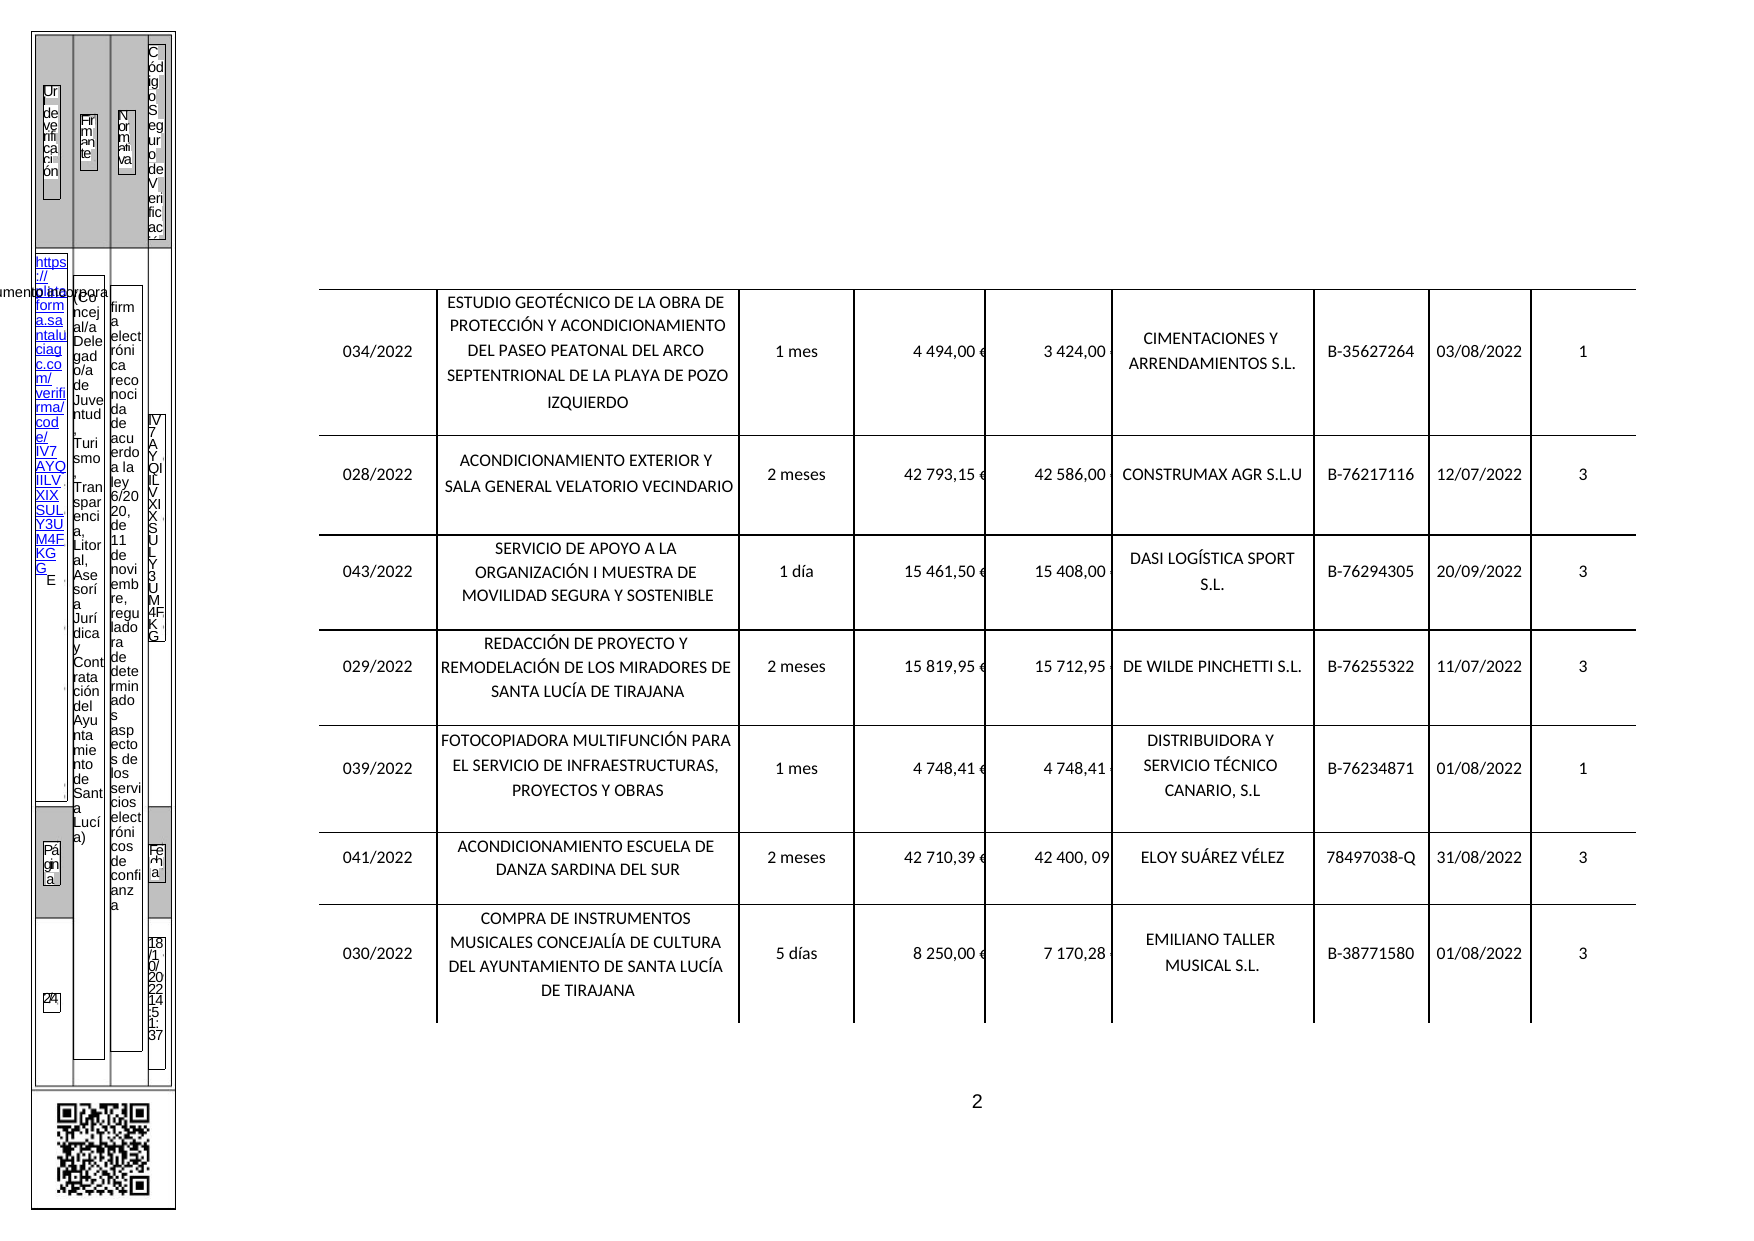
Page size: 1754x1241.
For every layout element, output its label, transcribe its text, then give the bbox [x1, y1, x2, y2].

table_cell 3 [1532, 536, 1636, 629]
text E [36, 577, 67, 587]
table_cell 029/2022 [319, 631, 436, 724]
table_cell SERVICIO DE APOYO A LA ORGANIZACIÓN I MUESTRA DE MOVILIDAD SEGURA Y SOSTENIBLE [438, 536, 738, 629]
table_header 1 mes [740, 290, 853, 434]
text Página [44, 848, 59, 885]
table_cell 42 400, 09 € [986, 833, 1111, 903]
table_cell 12/07/2022 [1430, 436, 1530, 534]
table_cell 1 día [740, 536, 853, 629]
text IV7AYQIILVXIXSULY3UM4FKGGE [149, 416, 164, 641]
table_header B-35627264 [1315, 290, 1428, 434]
table_cell 4 748,41 € [986, 726, 1111, 832]
table_cell 1 mes [740, 726, 853, 832]
table_header 4 494,00 € [855, 290, 984, 434]
table_cell 15 712,95 € [986, 631, 1111, 724]
table_cell B-76255322 [1315, 631, 1428, 724]
text Url de verificación [44, 87, 59, 178]
table_cell 42 793,15 € [855, 436, 984, 534]
table_cell 3 [1532, 436, 1636, 534]
table_header CIMENTACIONES Y ARRENDAMIENTOS S.L. [1113, 290, 1313, 434]
table_cell 039/2022 [319, 726, 436, 832]
table_cell DASI LOGÍSTICA SPORT S.L. [1113, 536, 1313, 629]
table_cell 3 [1532, 905, 1636, 1023]
table_cell B-76217116 [1315, 436, 1428, 534]
table_cell ACONDICIONAMIENTO EXTERIOR Y SALA GENERAL VELATORIO VECINDARIO [438, 436, 738, 534]
table_cell FOTOCOPIADORA MULTIFUNCIÓN PARA EL SERVICIO DE INFRAESTRUCTURAS, PROYECTOS Y OBRAS [438, 726, 738, 832]
table_cell EMILIANO TALLER MUSICAL S.L. [1113, 905, 1313, 1023]
text Este documento incorpora firma electrónica reconocida de acuerdo a la ley 6/2020, de 11 de noviembre, reguladora de determinados aspectos de los servicios electrónicos de confianza [111, 286, 142, 913]
table_cell 11/07/2022 [1430, 631, 1530, 724]
table_cell B-38771580 [1315, 905, 1428, 1023]
table_cell 42 710,39 € [855, 833, 984, 903]
text https://plataforma.santaluciagc.com/verifirma/code/IV7AYQIILVXIXSULY3UM4FKGG [36, 342, 67, 576]
text ANA MARIA MAYOR ALEMAN (Concejal/a Delegado/a de Juventud, Turismo, Transparencia, Litoral, Asesoría Jurídica y Contratación del Ayuntamiento de Santa Lucía) [74, 277, 104, 845]
table_cell 3 [1532, 631, 1636, 724]
text Firmante [81, 117, 97, 161]
text 2 [319, 1090, 1635, 1113]
table_header 03/08/2022 [1430, 290, 1530, 434]
table_cell CONSTRUMAX AGR S.L.U [1113, 436, 1313, 534]
table_cell 028/2022 [319, 436, 436, 534]
picture [32, 32, 175, 1209]
table_header 034/2022 [319, 290, 436, 434]
table_cell 1 [1532, 726, 1636, 832]
table_cell 2 meses [740, 833, 853, 903]
table_header 1 [1532, 290, 1636, 434]
table_cell ELOY SUÁREZ VÉLEZ [1113, 833, 1313, 903]
table_cell 5 días [740, 905, 853, 1023]
table_cell 20/09/2022 [1430, 536, 1530, 629]
table_cell 043/2022 [319, 536, 436, 629]
table_cell DE WILDE PINCHETTI S.L. [1113, 631, 1313, 724]
table_cell 2 meses [740, 631, 853, 724]
text Normativa [119, 112, 134, 167]
table_cell 01/08/2022 [1430, 726, 1530, 832]
table_cell 041/2022 [319, 833, 436, 903]
table_cell 31/08/2022 [1430, 833, 1530, 903]
table_cell 78497038-Q [1315, 833, 1428, 903]
table_cell 030/2022 [319, 905, 436, 1023]
table_cell 15 461,50 € [855, 536, 984, 629]
table_cell B-76234871 [1315, 726, 1428, 832]
table_cell 4 748,41 € [855, 726, 984, 832]
table_cell 8 250,00 € [855, 905, 984, 1023]
table_cell 15 819,95 € [855, 631, 984, 724]
table_cell 01/08/2022 [1430, 905, 1530, 1023]
table_cell B-76294305 [1315, 536, 1428, 629]
text Fecha [149, 846, 164, 879]
text Página [44, 843, 59, 854]
table_cell 3 [1532, 833, 1636, 903]
text Código Seguro de Verificación [149, 46, 164, 239]
table_cell 7 170,28 € [986, 905, 1111, 1023]
table_cell ACONDICIONAMIENTO ESCUELA DE DANZA SARDINA DEL SUR [438, 833, 738, 903]
table_cell DISTRIBUIDORA Y SERVICIO TÉCNICO CANARIO, S.L [1113, 726, 1313, 832]
text 2/4 [44, 995, 59, 1006]
table_cell 2 meses [740, 436, 853, 534]
table_cell 15 408,00 € [986, 536, 1111, 629]
text 18/10/2022 14:51:37 [149, 939, 164, 1042]
table_header 3 424,00 € [986, 290, 1111, 434]
table_header ESTUDIO GEOTÉCNICO DE LA OBRA DE PROTECCIÓN Y ACONDICIONAMIENTO DEL PASEO PEATONAL DEL ARCO SEPTENTRIONAL DE LA PLAYA DE POZO IZQUIERDO [438, 290, 738, 434]
table_cell REDACCIÓN DE PROYECTO Y REMODELACIÓN DE LOS MIRADORES DE SANTA LUCÍA DE TIRAJANA [438, 631, 738, 724]
table_cell 42 586,00 € [986, 436, 1111, 534]
table_cell COMPRA DE INSTRUMENTOS MUSICALES CONCEJALÍA DE CULTURA DEL AYUNTAMIENTO DE SANTA LUCÍA DE TIRAJANA [438, 905, 738, 1023]
